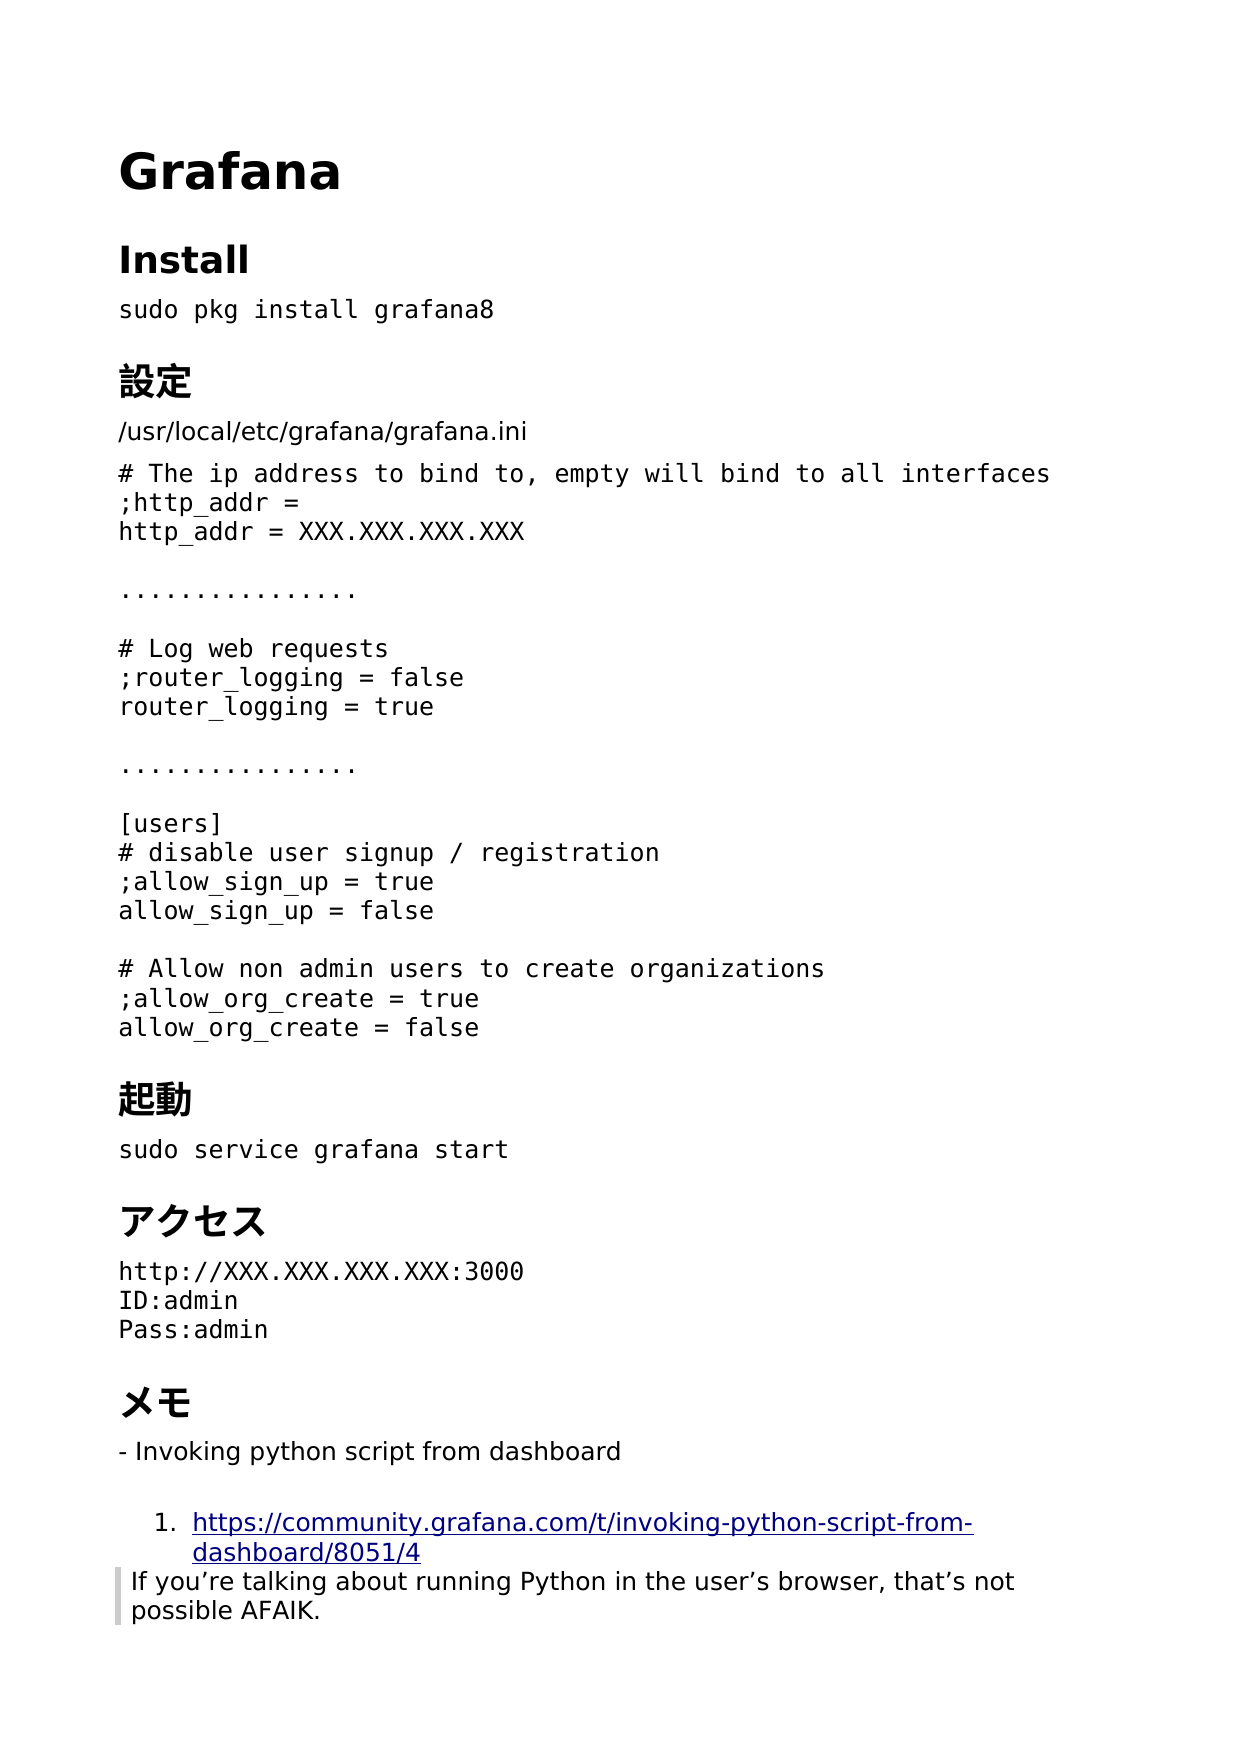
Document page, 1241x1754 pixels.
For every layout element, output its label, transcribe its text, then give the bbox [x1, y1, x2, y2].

text sudo pkg install grafana8 [118, 295, 1122, 324]
text - Invoking python script from dashboard [118, 1437, 1122, 1467]
text # The ip address to bind to, empty will bind to all interfaces ;http_addr = http_addr = XXX.XXX.XXX.XXX ................ # Log web requests ;router_logging = false router_logging = true ................ [users] # disable user signup / registration ;allow_sign_up = true allow_sign_up = false # Allow non admin users to create organizations ;allow_org_create = true allow_org_create = false [118, 459, 1122, 1042]
list https://community.grafana.com/t/invoking-python-script-from-dashboard/8051/4 [177, 1509, 1122, 1567]
text http://XXX.XXX.XXX.XXX:3000 ID:admin Pass:admin [118, 1257, 1122, 1344]
text sudo service grafana start [118, 1135, 1122, 1164]
text /usr/local/etc/grafana/grafana.ini [118, 417, 1122, 446]
subtitle 設定 [118, 361, 1122, 404]
subtitle Install [118, 239, 1122, 282]
subtitle アクセス [118, 1201, 1122, 1244]
subtitle 起動 [118, 1079, 1122, 1122]
subtitle メモ [118, 1381, 1122, 1425]
subtitle Grafana [118, 143, 1122, 201]
table_header If you’re talking about running Python in the user’s browser, that’s not possible AFAIK. [121, 1567, 1122, 1625]
